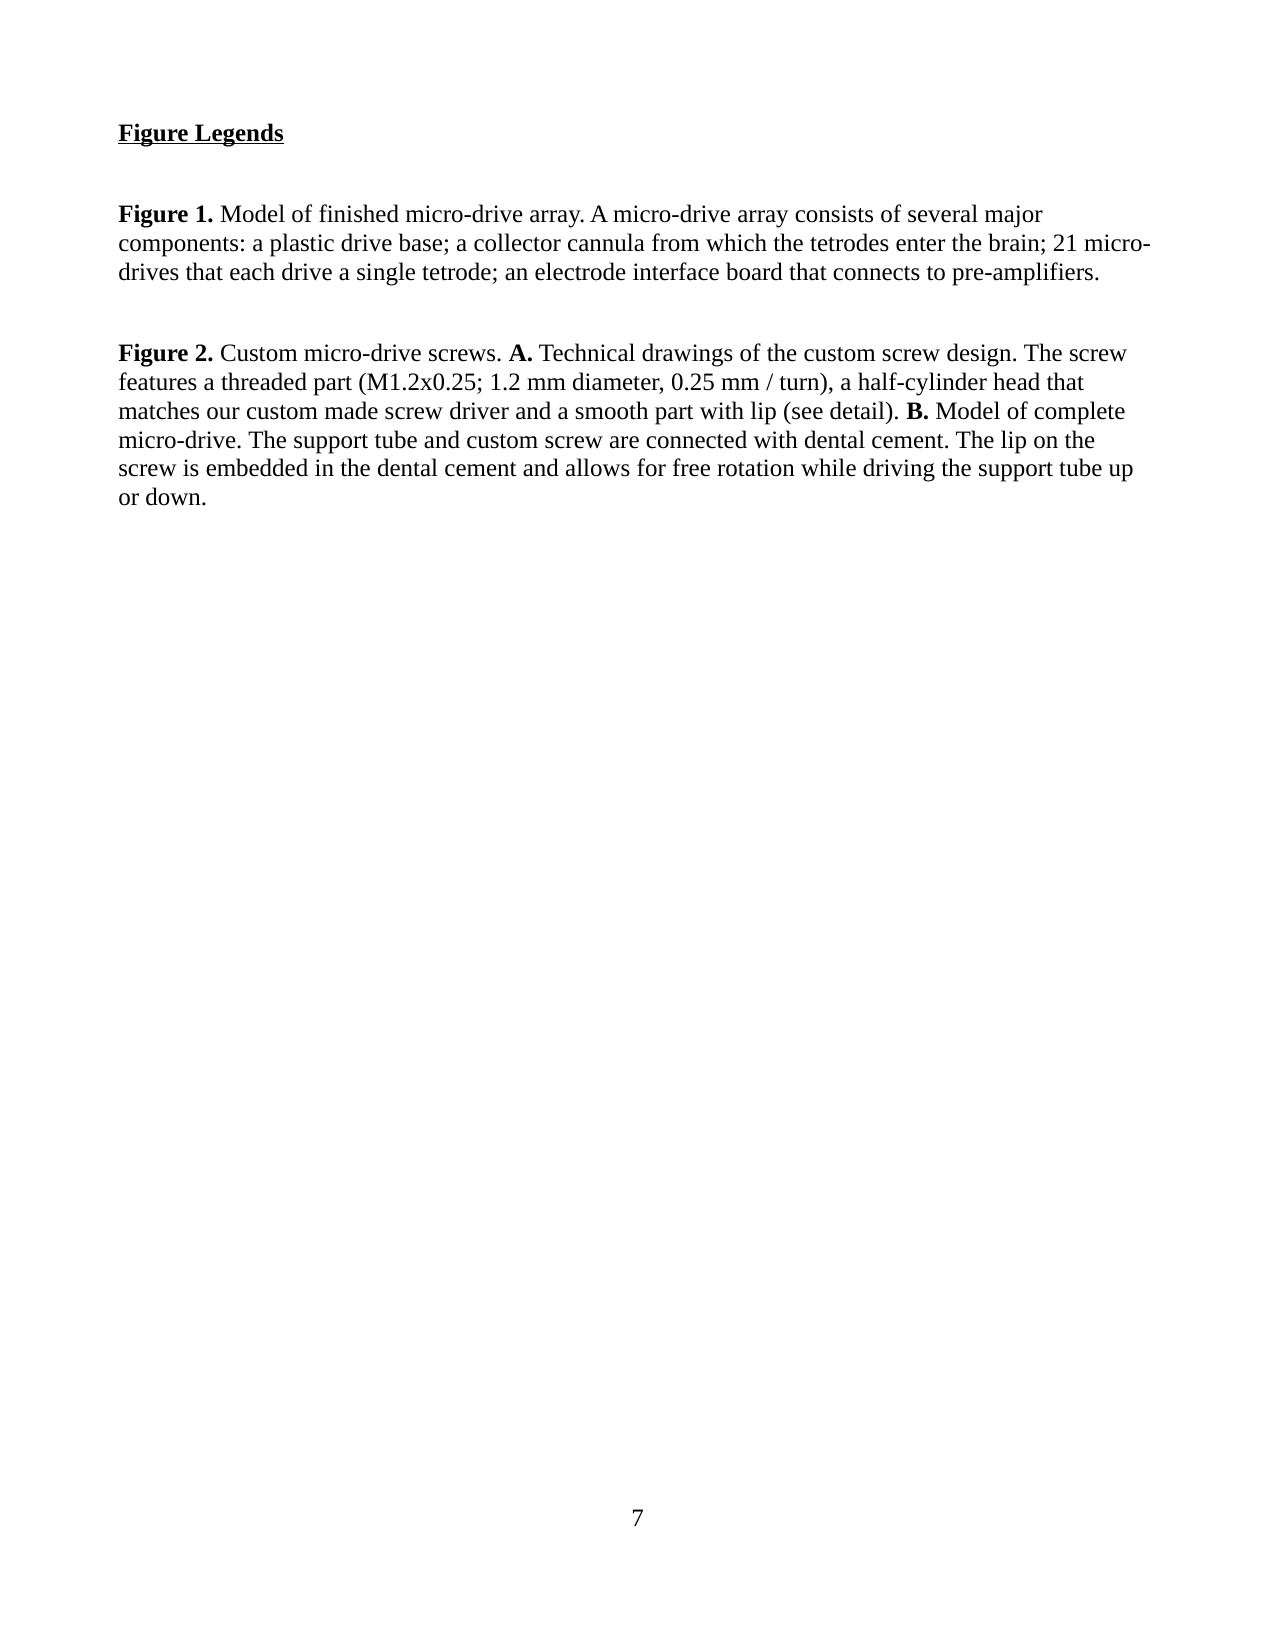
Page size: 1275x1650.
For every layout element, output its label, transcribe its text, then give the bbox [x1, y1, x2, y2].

text Figure 2. Custom micro-drive screws. A. Technical drawings of the custom screw design. The screw features a threaded part (M1.2x0.25; 1.2 mm diameter, 0.25 mm / turn), a half-cylinder head that matches our custom made screw driver and a smooth part with lip (see detail). B. Model of complete micro-drive. The support tube and custom screw are connected with dental cement. The lip on the screw is embedded in the dental cement and allows for free rotation while driving the support tube up or down. [118, 338, 1157, 511]
text Figure 1. Model of finished micro-drive array. A micro-drive array consists of several major components: a plastic drive base; a collector cannula from which the tetrodes enter the brain; 21 micro-drives that each drive a single tetrode; an electrode interface board that connects to pre-amplifiers. [118, 199, 1157, 286]
text Figure Legends [118, 118, 1157, 147]
